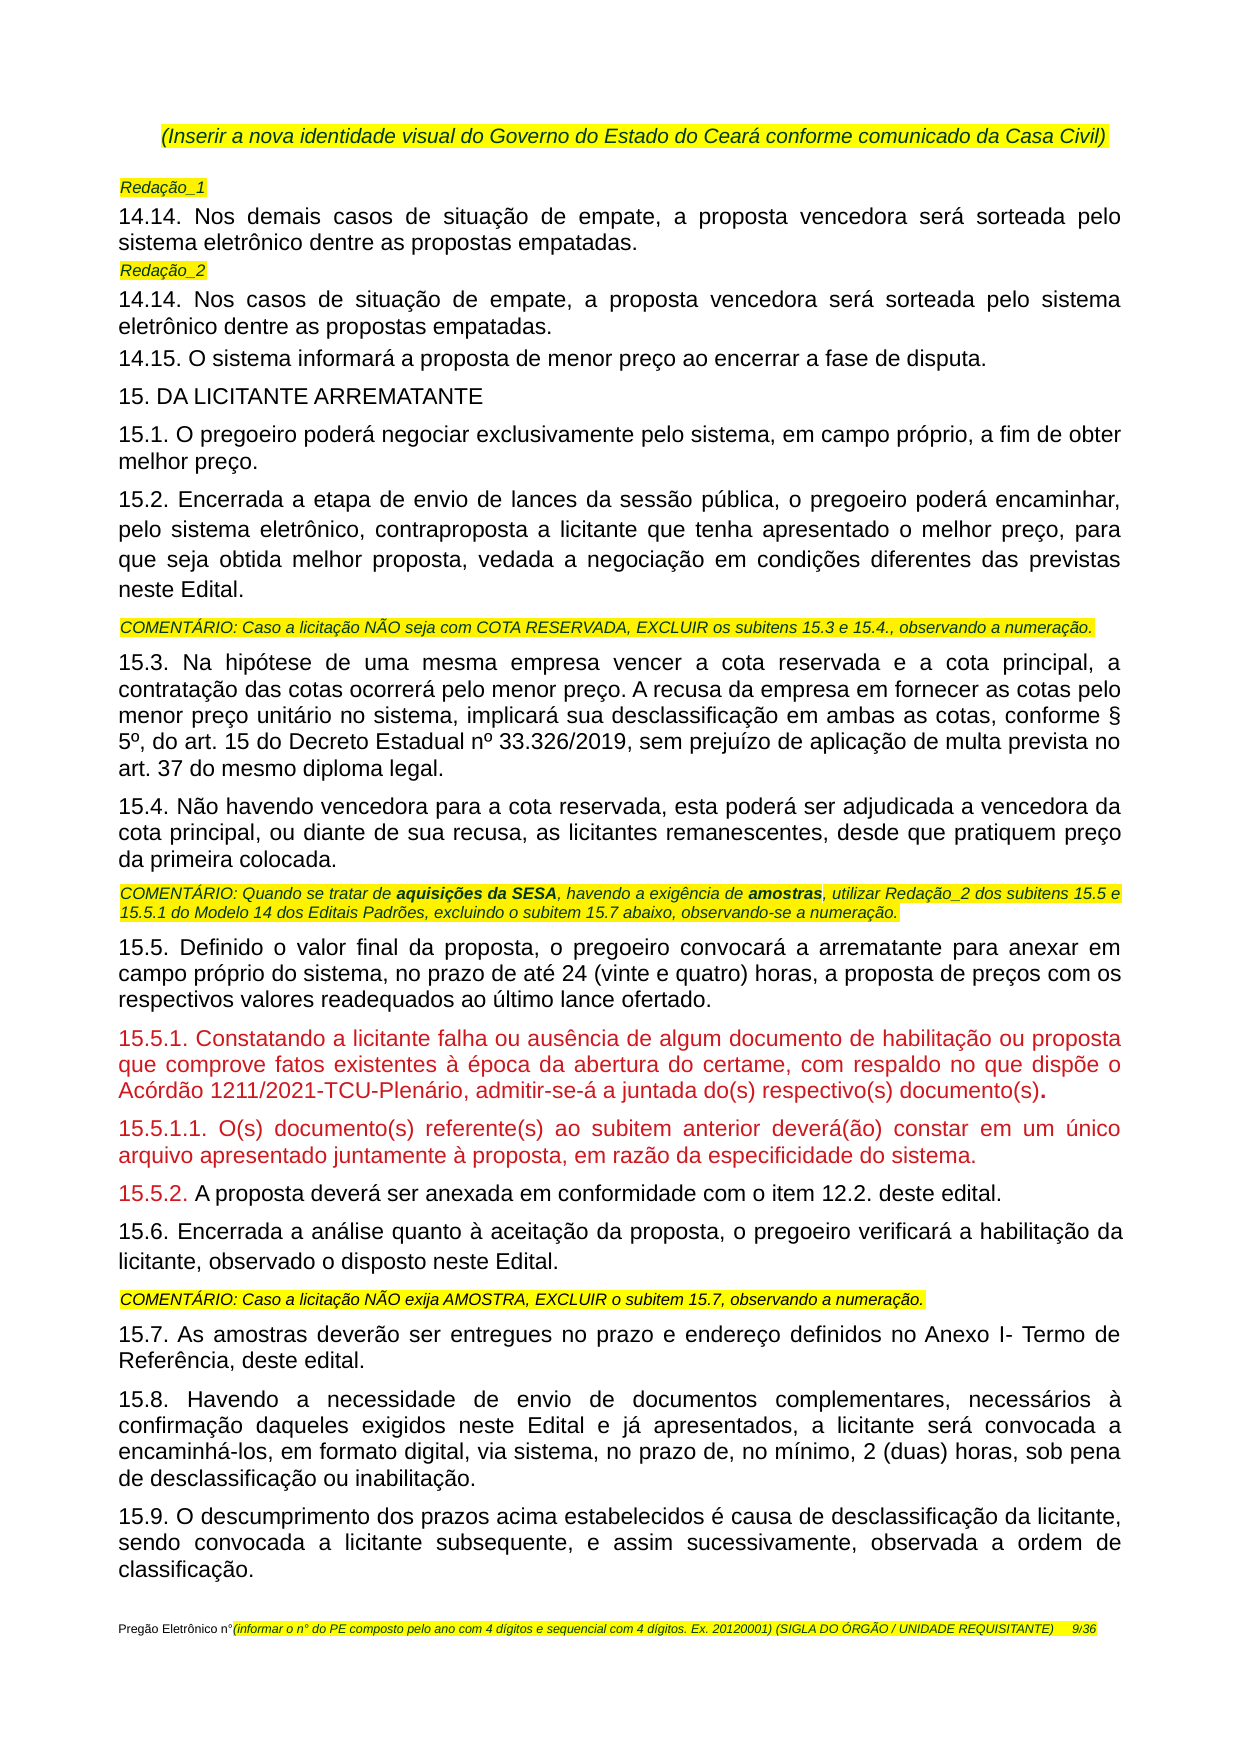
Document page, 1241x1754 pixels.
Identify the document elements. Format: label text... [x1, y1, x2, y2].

text Redação_2 [120, 261, 1122, 280]
text 15.5.1.1. O(s) documento(s) referente(s) ao subitem anterior deverá(ão) constar em um único arquivo apresentado juntamente à proposta, em razão da especificidade do sistema. [118, 1115, 1122, 1168]
text 15.5.1. Constatando a licitante falha ou ausência de algum documento de habilitação ou proposta que comprove fatos existentes à época da abertura do certame, com respaldo no que dispõe o Acórdão 1211/2021-TCU-Plenário, admitir-se-á a juntada do(s) respectivo(s) documento(s). [118, 1024, 1122, 1104]
text 15.5.2. A proposta deverá ser anexada em conformidade com o item 12.2. deste edital. [118, 1180, 1122, 1206]
list 15.2. Encerrada a etapa de envio de lances da sessão pública, o pregoeiro poderá encaminhar, pelo sistema eletrônico, contraproposta a licitante que tenha apresentado o melhor preço, para que seja obtida melhor proposta, vedada a negociação em condições diferentes das previstas neste Edital. [118, 486, 1122, 603]
text COMENTÁRIO: Quando se tratar de aquisições da SESA, havendo a exigência de amostras, utilizar Redação_2 dos subitens 15.5 e 15.5.1 do Modelo 14 dos Editais Padrões, excluindo o subitem 15.7 abaixo, observando-se a numeração. [120, 884, 1122, 922]
text Redação_1 [120, 177, 1122, 197]
text 14.14. Nos demais casos de situação de empate, a proposta vencedora será sorteada pelo sistema eletrônico dentre as propostas empatadas. [118, 203, 1122, 255]
text COMENTÁRIO: Caso a licitação NÃO exija AMOSTRA, EXCLUIR o subitem 15.7, observando a numeração. [120, 1290, 1122, 1309]
text 15. DA LICITANTE ARREMATANTE [118, 383, 1122, 409]
text 15.5. Definido o valor final da proposta, o pregoeiro convocará a arrematante para anexar em campo próprio do sistema, no prazo de até 24 (vinte e quatro) horas, a proposta de preços com os respectivos valores readequados ao último lance ofertado. [118, 934, 1122, 1013]
text 15.9. O descumprimento dos prazos acima estabelecidos é causa de desclassificação da licitante, sendo convocada a licitante subsequente, e assim sucessivamente, observada a ordem de classificação. [118, 1503, 1122, 1582]
text 15.1. O pregoeiro poderá negociar exclusivamente pelo sistema, em campo próprio, a fim de obter melhor preço. [118, 421, 1122, 474]
text 14.15. O sistema informará a proposta de menor preço ao encerrar a fase de disputa. [118, 345, 1122, 371]
text COMENTÁRIO: Caso a licitação NÃO seja com COTA RESERVADA, EXCLUIR os subitens 15.3 e 15.4., observando a numeração. [120, 618, 1122, 637]
list 15.6. Encerrada a análise quanto à aceitação da proposta, o pregoeiro verificará a habilitação da licitante, observado o disposto neste Edital. [118, 1218, 1124, 1274]
text 15.3. Na hipótese de uma mesma empresa vencer a cota reservada e a cota principal, a contratação das cotas ocorrerá pelo menor preço. A recusa da empresa em fornecer as cotas pelo menor preço unitário no sistema, implicará sua desclassificação em ambas as cotas, conforme § 5º, do art. 15 do Decreto Estadual nº 33.326/2019, sem prejuízo de aplicação de multa prevista no art. 37 do mesmo diploma legal. [118, 649, 1122, 781]
text 15.4. Não havendo vencedora para a cota reservada, esta poderá ser adjudicada a vencedora da cota principal, ou diante de sua recusa, as licitantes remanescentes, desde que pratiquem preço da primeira colocada. [118, 793, 1122, 872]
text 14.14. Nos casos de situação de empate, a proposta vencedora será sorteada pelo sistema eletrônico dentre as propostas empatadas. [118, 286, 1122, 339]
text 15.7. As amostras deverão ser entregues no prazo e endereço definidos no Anexo I- Termo de Referência, deste edital. [118, 1321, 1122, 1374]
list 15.8. Havendo a necessidade de envio de documentos complementares, necessários à confirmação daqueles exigidos neste Edital e já apresentados, a licitante será convocada a encaminhá-los, em formato digital, via sistema, no prazo de, no mínimo, 2 (duas) horas, sob pena de desclassificação ou inabilitação. [118, 1386, 1122, 1491]
